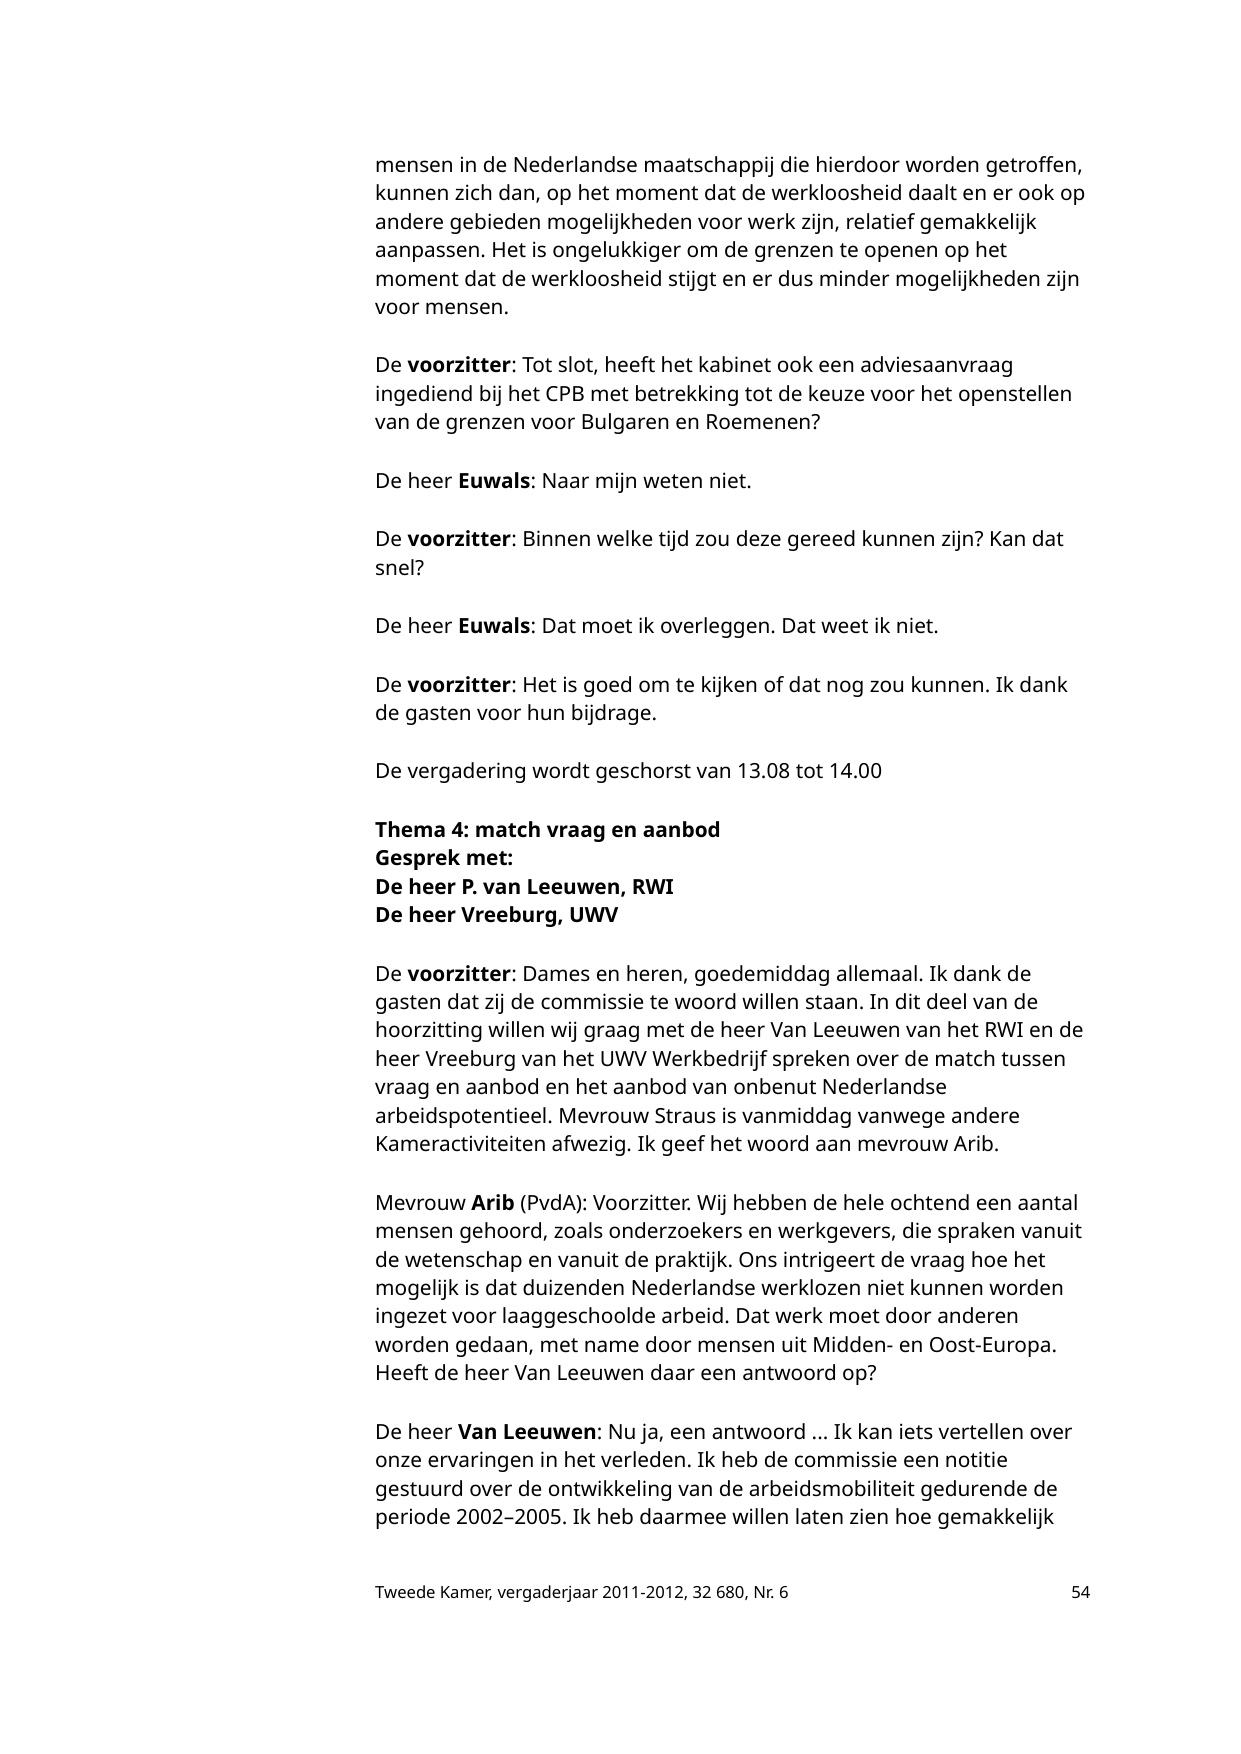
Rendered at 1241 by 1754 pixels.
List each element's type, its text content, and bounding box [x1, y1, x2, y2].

text De heer Euwals: Naar mijn weten niet. [375, 466, 1090, 494]
text De heer Van Leeuwen: Nu ja, een antwoord ... Ik kan iets vertellen over onze ervaringen in het verleden. Ik heb de commissie een notitie gestuurd over de ontwikkeling van de arbeidsmobiliteit gedurende de periode 2002–2005. Ik heb daarmee willen laten zien hoe gemakkelijk [375, 1417, 1090, 1531]
text De vergadering wordt geschorst van 13.08 tot 14.00 [375, 757, 1090, 785]
text De heer Euwals: Dat moet ik overleggen. Dat weet ik niet. [375, 611, 1090, 640]
text De heer Vreeburg, UWV [375, 900, 1090, 929]
text Thema 4: match vraag en aanbod [375, 815, 1090, 843]
text De heer P. van Leeuwen, RWI [375, 872, 1090, 900]
text De voorzitter: Dames en heren, goedemiddag allemaal. Ik dank de gasten dat zij de commissie te woord willen staan. In dit deel van de hoorzitting willen wij graag met de heer Van Leeuwen van het RWI en de heer Vreeburg van het UWV Werkbedrijf spreken over de match tussen vraag en aanbod en het aanbod van onbenut Nederlandse arbeidspotentieel. Mevrouw Straus is vanmiddag vanwege andere Kameractiviteiten afwezig. Ik geef het woord aan mevrouw Arib. [375, 959, 1090, 1158]
text De voorzitter: Tot slot, heeft het kabinet ook een adviesaanvraag ingediend bij het CPB met betrekking tot de keuze voor het openstellen van de grenzen voor Bulgaren en Roemenen? [375, 351, 1090, 436]
text Mevrouw Arib (PvdA): Voorzitter. Wij hebben de hele ochtend een aantal mensen gehoord, zoals onderzoekers en werkgevers, die spraken vanuit de wetenschap en vanuit de praktijk. Ons intrigeert de vraag hoe het mogelijk is dat duizenden Nederlandse werklozen niet kunnen worden ingezet voor laaggeschoolde arbeid. Dat werk moet door anderen worden gedaan, met name door mensen uit Midden- en Oost-Europa. Heeft de heer Van Leeuwen daar een antwoord op? [375, 1188, 1090, 1387]
text De voorzitter: Binnen welke tijd zou deze gereed kunnen zijn? Kan dat snel? [375, 524, 1090, 581]
text mensen in de Nederlandse maatschappij die hierdoor worden getroffen, kunnen zich dan, op het moment dat de werkloosheid daalt en er ook op andere gebieden mogelijkheden voor werk zijn, relatief gemakkelijk aanpassen. Het is ongelukkiger om de grenzen te openen op het moment dat de werkloosheid stijgt en er dus minder mogelijkheden zijn voor mensen. [375, 150, 1090, 321]
text De voorzitter: Het is goed om te kijken of dat nog zou kunnen. Ik dank de gasten voor hun bijdrage. [375, 670, 1090, 727]
text Gesprek met: [375, 843, 1090, 872]
